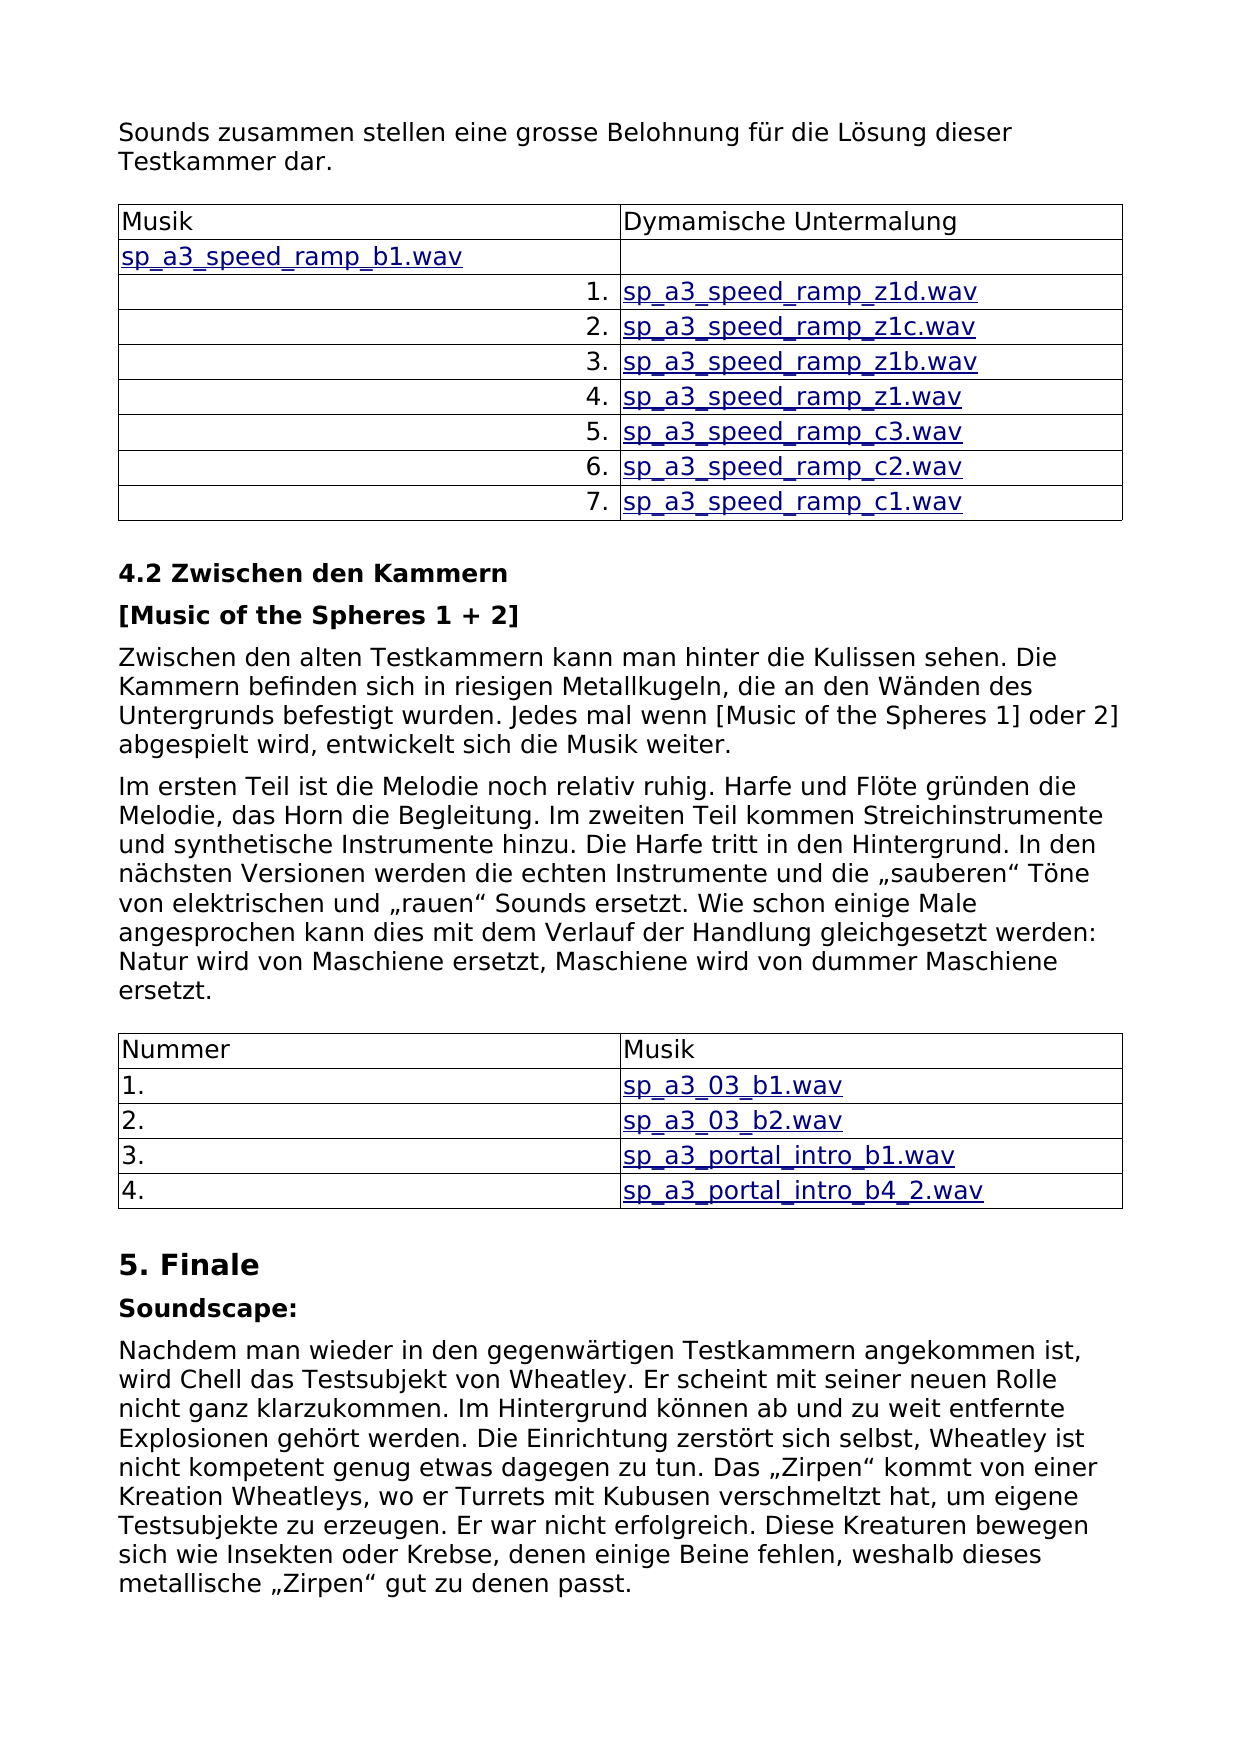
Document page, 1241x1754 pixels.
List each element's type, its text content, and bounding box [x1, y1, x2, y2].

subtitle 5. Finale [118, 1248, 1122, 1282]
table_cell 6. [119, 451, 620, 484]
table_cell 1. [119, 1069, 620, 1103]
table_header Musik [119, 205, 620, 239]
table_cell 4. [119, 1174, 620, 1208]
table_cell sp_a3_speed_ramp_b1.wav [119, 240, 620, 274]
table_cell sp_a3_portal_intro_b1.wav [621, 1139, 1122, 1173]
table_cell 3. [119, 1139, 620, 1173]
table_cell sp_a3_speed_ramp_z1.wav [621, 380, 1122, 414]
table_cell sp_a3_03_b2.wav [621, 1104, 1122, 1138]
table_cell [621, 240, 1122, 274]
table_cell 4. [119, 380, 620, 414]
text Sounds zusammen stellen eine grosse Belohnung für die Lösung dieser Testkammer dar. [118, 118, 1122, 176]
table_cell 1. [119, 275, 620, 309]
table_cell sp_a3_speed_ramp_z1c.wav [621, 310, 1122, 344]
table_header Musik [621, 1034, 1122, 1068]
text Zwischen den alten Testkammern kann man hinter die Kulissen sehen. Die Kammern befinden sich in riesigen Metallkugeln, die an den Wänden des Untergrunds befestigt wurden. Jedes mal wenn [Music of the Spheres 1] oder 2] abgespielt wird, entwickelt sich die Musik weiter. [118, 643, 1122, 759]
table_cell 3. [119, 345, 620, 379]
table_cell sp_a3_speed_ramp_z1d.wav [621, 275, 1122, 309]
text Nachdem man wieder in den gegenwärtigen Testkammern angekommen ist, wird Chell das Testsubjekt von Wheatley. Er scheint mit seiner neuen Rolle nicht ganz klarzukommen. Im Hintergrund können ab und zu weit entfernte Explosionen gehört werden. Die Einrichtung zerstört sich selbst, Wheatley ist nicht kompetent genug etwas dagegen zu tun. Das „Zirpen“ kommt von einer Kreation Wheatleys, wo er Turrets mit Kubusen verschmeltzt hat, um eigene Testsubjekte zu erzeugen. Er war nicht erfolgreich. Diese Kreaturen bewegen sich wie Insekten oder Krebse, denen einige Beine fehlen, weshalb dieses metallische „Zirpen“ gut zu denen passt. [118, 1336, 1122, 1599]
table_header Nummer [119, 1034, 620, 1068]
table_header Dymamische Untermalung [621, 205, 1122, 239]
table_cell sp_a3_03_b1.wav [621, 1069, 1122, 1103]
subtitle 4.2 Zwischen den Kammern [118, 559, 1122, 589]
table_cell 5. [119, 415, 620, 449]
text [Music of the Spheres 1 + 2] [118, 601, 1122, 630]
text Soundscape: [118, 1294, 1122, 1324]
table_cell 7. [119, 486, 620, 520]
table_cell sp_a3_portal_intro_b4_2.wav [621, 1174, 1122, 1208]
text Im ersten Teil ist die Melodie noch relativ ruhig. Harfe und Flöte gründen die Melodie, das Horn die Begleitung. Im zweiten Teil kommen Streichinstrumente und synthetische Instrumente hinzu. Die Harfe tritt in den Hintergrund. In den nächsten Versionen werden die echten Instrumente und die „sauberen“ Töne von elektrischen und „rauen“ Sounds ersetzt. Wie schon einige Male angesprochen kann dies mit dem Verlauf der Handlung gleichgesetzt werden: Natur wird von Maschiene ersetzt, Maschiene wird von dummer Maschiene ersetzt. [118, 772, 1122, 1005]
table_cell sp_a3_speed_ramp_c3.wav [621, 415, 1122, 449]
table_cell sp_a3_speed_ramp_c1.wav [621, 486, 1122, 520]
table_cell sp_a3_speed_ramp_z1b.wav [621, 345, 1122, 379]
table_cell sp_a3_speed_ramp_c2.wav [621, 451, 1122, 484]
table_cell 2. [119, 310, 620, 344]
table_cell 2. [119, 1104, 620, 1138]
